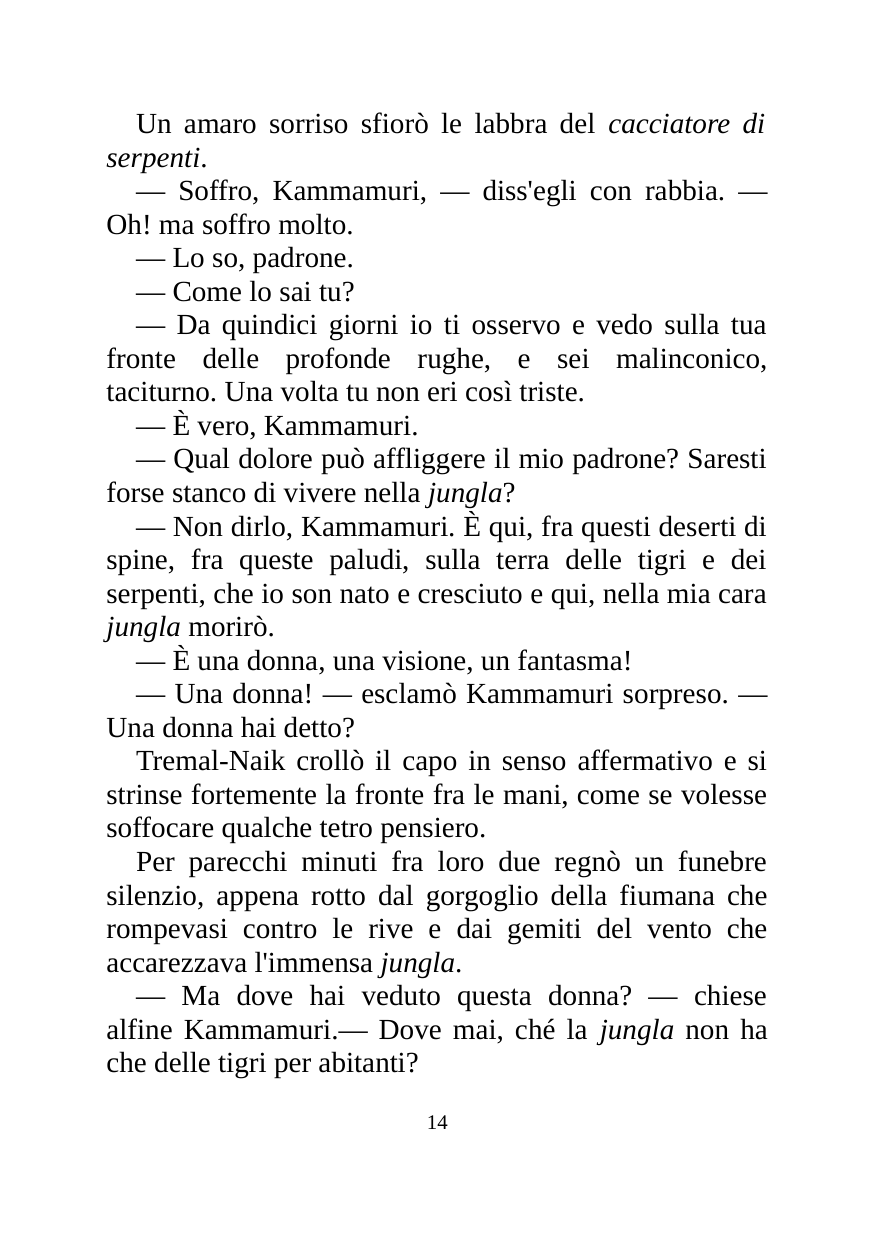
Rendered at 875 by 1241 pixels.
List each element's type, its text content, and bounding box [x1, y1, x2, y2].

text — È vero, Kammamuri. [106, 408, 768, 442]
text Un amaro sorriso sfiorò le labbra del cacciatore di serpenti. [106, 106, 768, 173]
text Tremal-Naik crollò il capo in senso affermativo e si strinse fortemente la fronte fra le mani, come se volesse soffocare qualche tetro pensiero. [106, 743, 768, 844]
text — Soffro, Kammamuri, — diss'egli con rabbia. — Oh! ma soffro molto. [106, 173, 768, 240]
text — Una donna! — esclamò Kammamuri sorpreso. — Una donna hai detto? [106, 676, 768, 743]
text — Come lo sai tu? [106, 274, 768, 307]
text — Da quindici giorni io ti osservo e vedo sulla tua fronte delle profonde rughe, e sei malinconico, taciturno. Una volta tu non eri così triste. [106, 307, 768, 408]
text — È una donna, una visione, un fantasma! [106, 643, 768, 676]
text — Ma dove hai veduto questa donna? — chiese alfine Kammamuri.— Dove mai, ché la jungla non ha che delle tigri per abitanti? [106, 978, 768, 1079]
text — Lo so, padrone. [106, 240, 768, 274]
text — Non dirlo, Kammamuri. È qui, fra questi deserti di spine, fra queste paludi, sulla terra delle tigri e dei serpenti, che io son nato e cresciuto e qui, nella mia cara jungla morirò. [106, 509, 768, 643]
text — Qual dolore può affliggere il mio padrone? Saresti forse stanco di vivere nella jungla? [106, 442, 768, 509]
text Per parecchi minuti fra loro due regnò un funebre silenzio, appena rotto dal gorgoglio della fiumana che rompevasi contro le rive e dai gemiti del vento che accarezzava l'immensa jungla. [106, 844, 768, 978]
